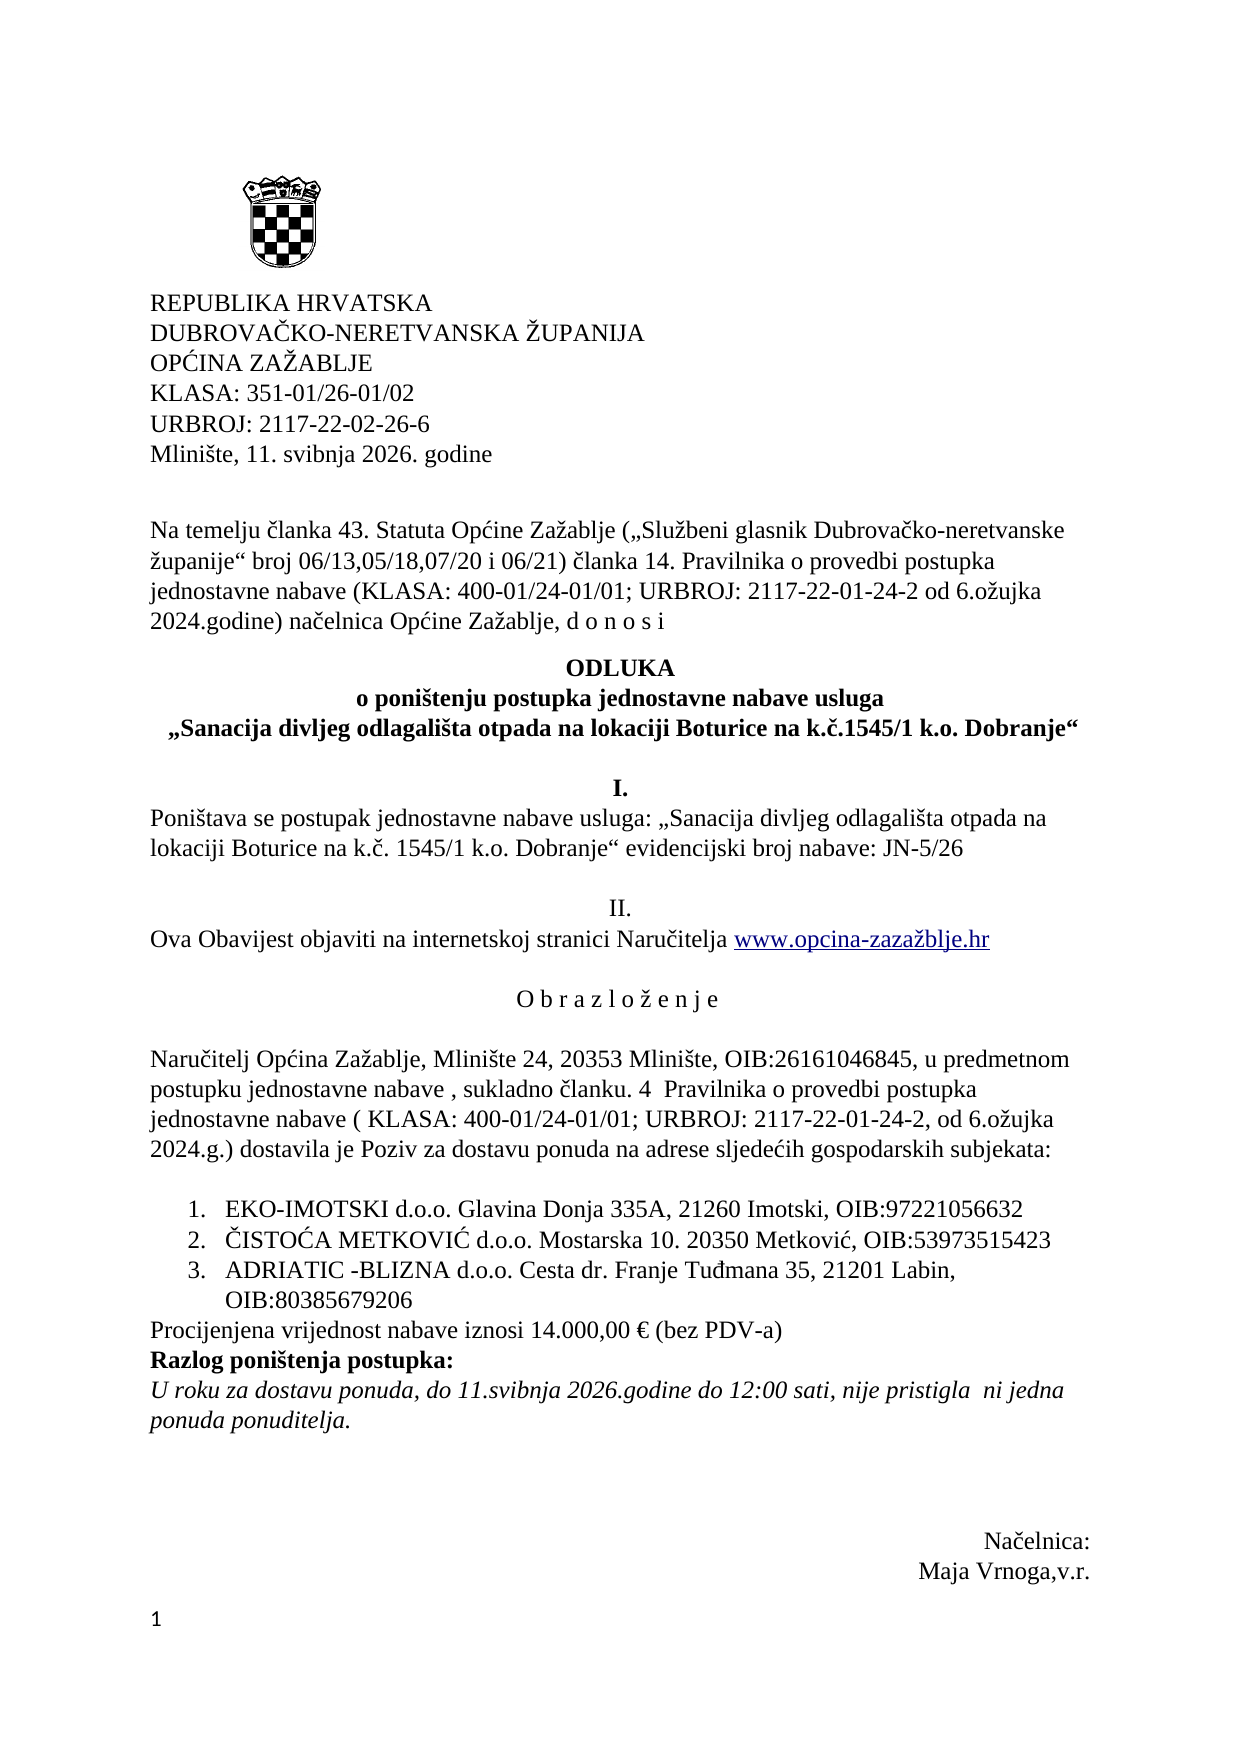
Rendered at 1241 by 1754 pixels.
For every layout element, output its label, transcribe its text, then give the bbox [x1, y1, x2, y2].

text Maja Vrnoga,v.r. [150, 1556, 1090, 1584]
text REPUBLIKA HRVATSKA [150, 288, 1090, 317]
text Poništava se postupak jednostavne nabave usluga: „Sanacija divljeg odlagališta otpada na lokaciji Boturice na k.č. 1545/1 k.o. Dobranje“ evidencijski broj nabave: JN-5/26 [150, 803, 1090, 862]
text Na temelju članka 43. Statuta Općine Zažablje („Službeni glasnik Dubrovačko-neretvanske županije“ broj 06/13,05/18,07/20 i 06/21) članka 14. Pravilnika o provedbi postupka jednostavne nabave (KLASA: 400-01/24-01/01; URBROJ: 2117-22-01-24-2 od 6.ožujka 2024.godine) načelnica Općine Zažablje, d o n o s i [150, 516, 1090, 635]
text OPĆINA ZAŽABLJE [150, 348, 1090, 377]
text Razlog poništenja postupka: [150, 1345, 1090, 1374]
text Procijenjena vrijednost nabave iznosi 14.000,00 € (bez PDV-a) [150, 1315, 1090, 1344]
text Naručitelj Općina Zažablje, Mlinište 24, 20353 Mlinište, OIB:26161046845, u predmetnom postupku jednostavne nabave , sukladno članku. 4 Pravilnika o provedbi postupka jednostavne nabave ( KLASA: 400-01/24-01/01; URBROJ: 2117-22-01-24-2, od 6.ožujka 2024.g.) dostavila je Poziv za dostavu ponuda na adrese sljedećih gospodarskih subjekata: [150, 1044, 1090, 1163]
text URBROJ: 2117-22-02-26-6 [150, 409, 1090, 437]
text Mlinište, 11. svibnja 2026. godine [150, 439, 1090, 467]
list EKO-IMOTSKI d.o.o. Glavina Donja 335A, 21260 Imotski, OIB:97221056632 [187, 1194, 1090, 1223]
text Ova Obavijest objaviti na internetskoj stranici Naručitelja www.opcina-zazažblje.hr [150, 924, 1090, 952]
text KLASA: 351-01/26-01/02 [150, 378, 1090, 407]
text O b r a z l o ž e n j e [150, 984, 1090, 1013]
text II. [150, 893, 1090, 922]
text I. [150, 773, 1090, 802]
list ČISTOĆA METKOVIĆ d.o.o. Mostarska 10. 20350 Metković, OIB:53973515423 [187, 1225, 1090, 1253]
text U roku za dostavu ponuda, do 11.svibnja 2026.godine do 12:00 sati, nije pristigla ni jedna ponuda ponuditelja. [150, 1375, 1090, 1434]
text o poništenju postupka jednostavne nabave usluga [150, 683, 1090, 712]
text ODLUKA [150, 653, 1090, 681]
list ADRIATIC -BLIZNA d.o.o. Cesta dr. Franje Tuđmana 35, 21201 Labin, OIB:80385679206 [187, 1255, 1090, 1314]
text DUBROVAČKO-NERETVANSKA ŽUPANIJA [150, 318, 1090, 347]
text „Sanacija divljeg odlagališta otpada na lokaciji Boturice na k.č.1545/1 k.o. Dobranje“ [150, 713, 1090, 742]
text Načelnica: [150, 1526, 1090, 1554]
